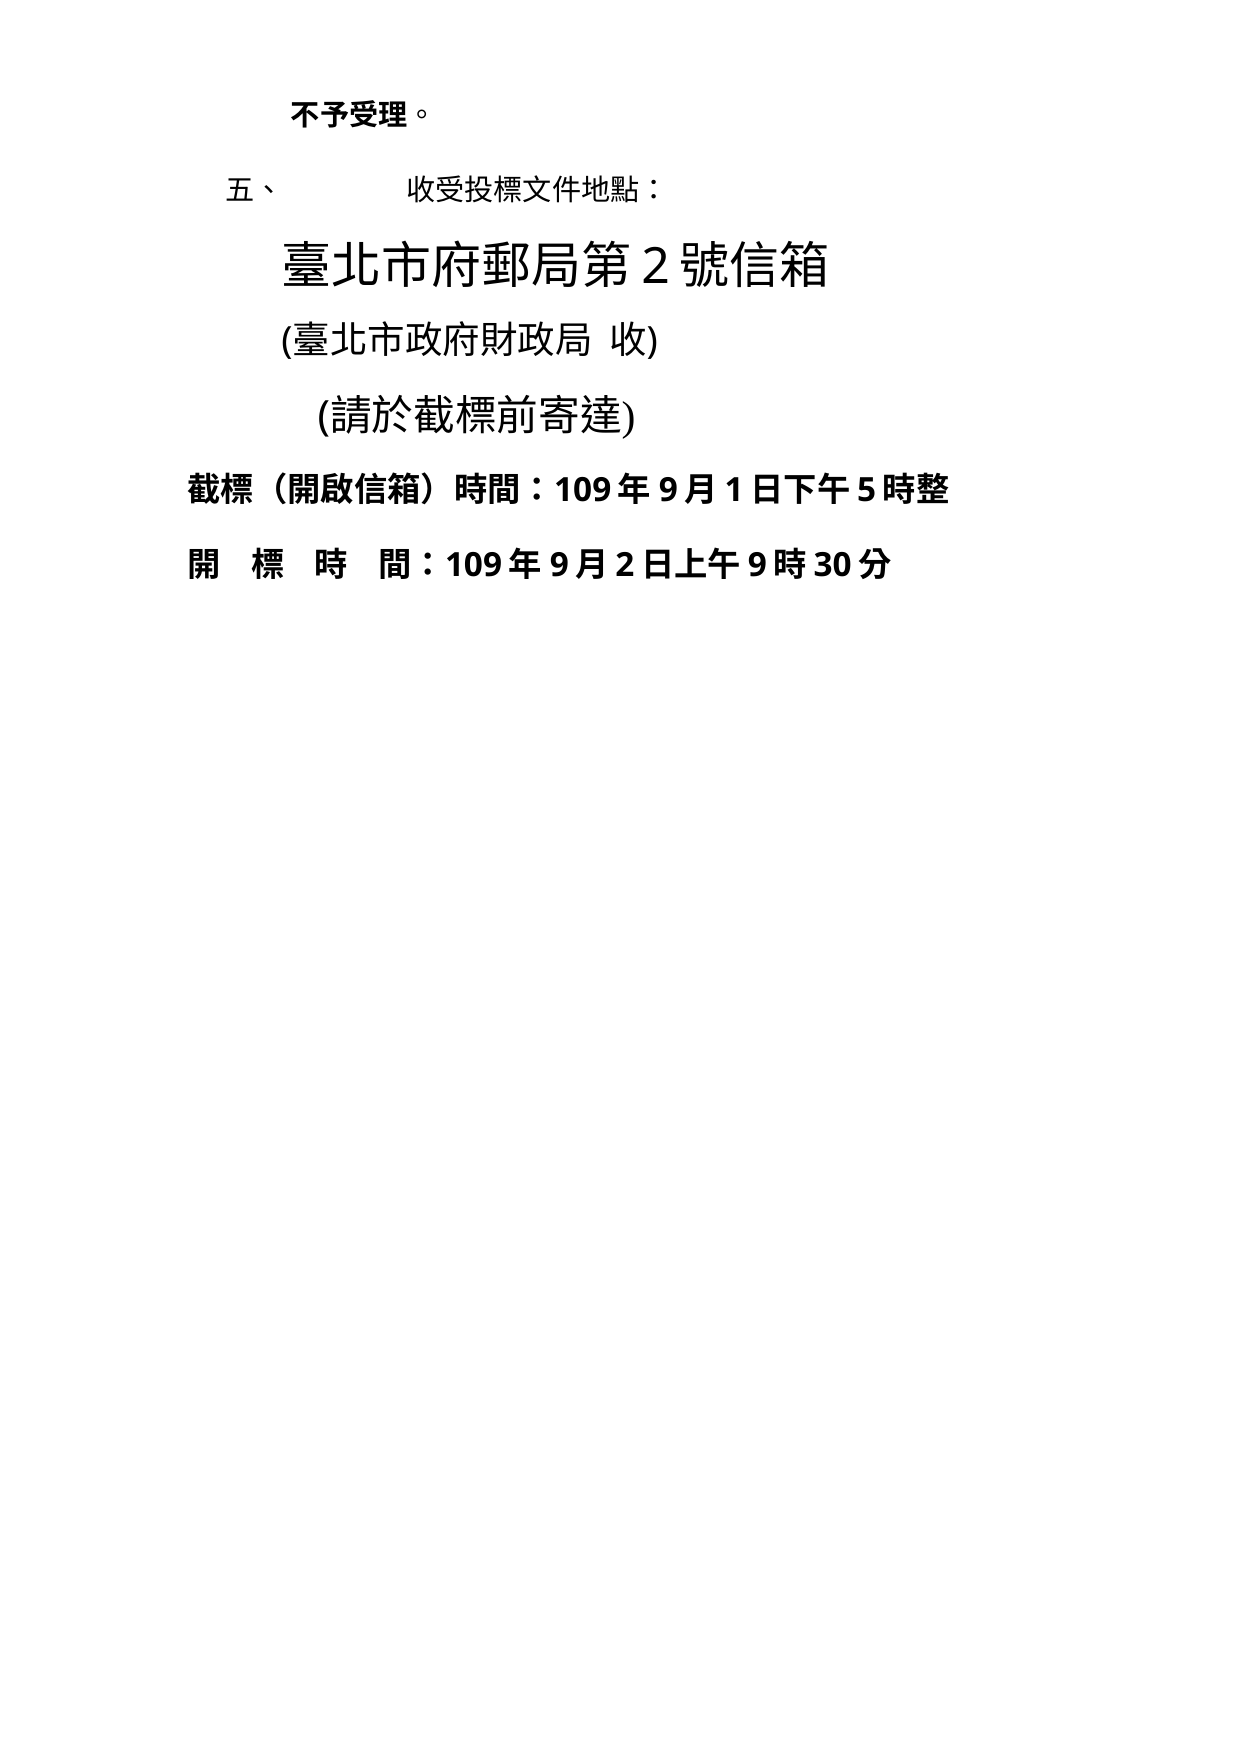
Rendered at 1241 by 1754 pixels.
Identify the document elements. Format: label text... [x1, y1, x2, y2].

text (臺北市政府財政局 收) [281, 300, 1167, 375]
list 收受投標文件地點： [225, 150, 1167, 225]
text 臺北市府郵局第2號信箱 [281, 225, 1167, 300]
text 截標（開啟信箱）時間：109年 9月1日下午5時整 [187, 450, 1167, 525]
list 不予受理。 [222, 75, 1167, 150]
text (請於截標前寄達) [187, 375, 1167, 450]
text 開 標 時 間：109年 9月2日上午9時30分 [187, 525, 1167, 600]
